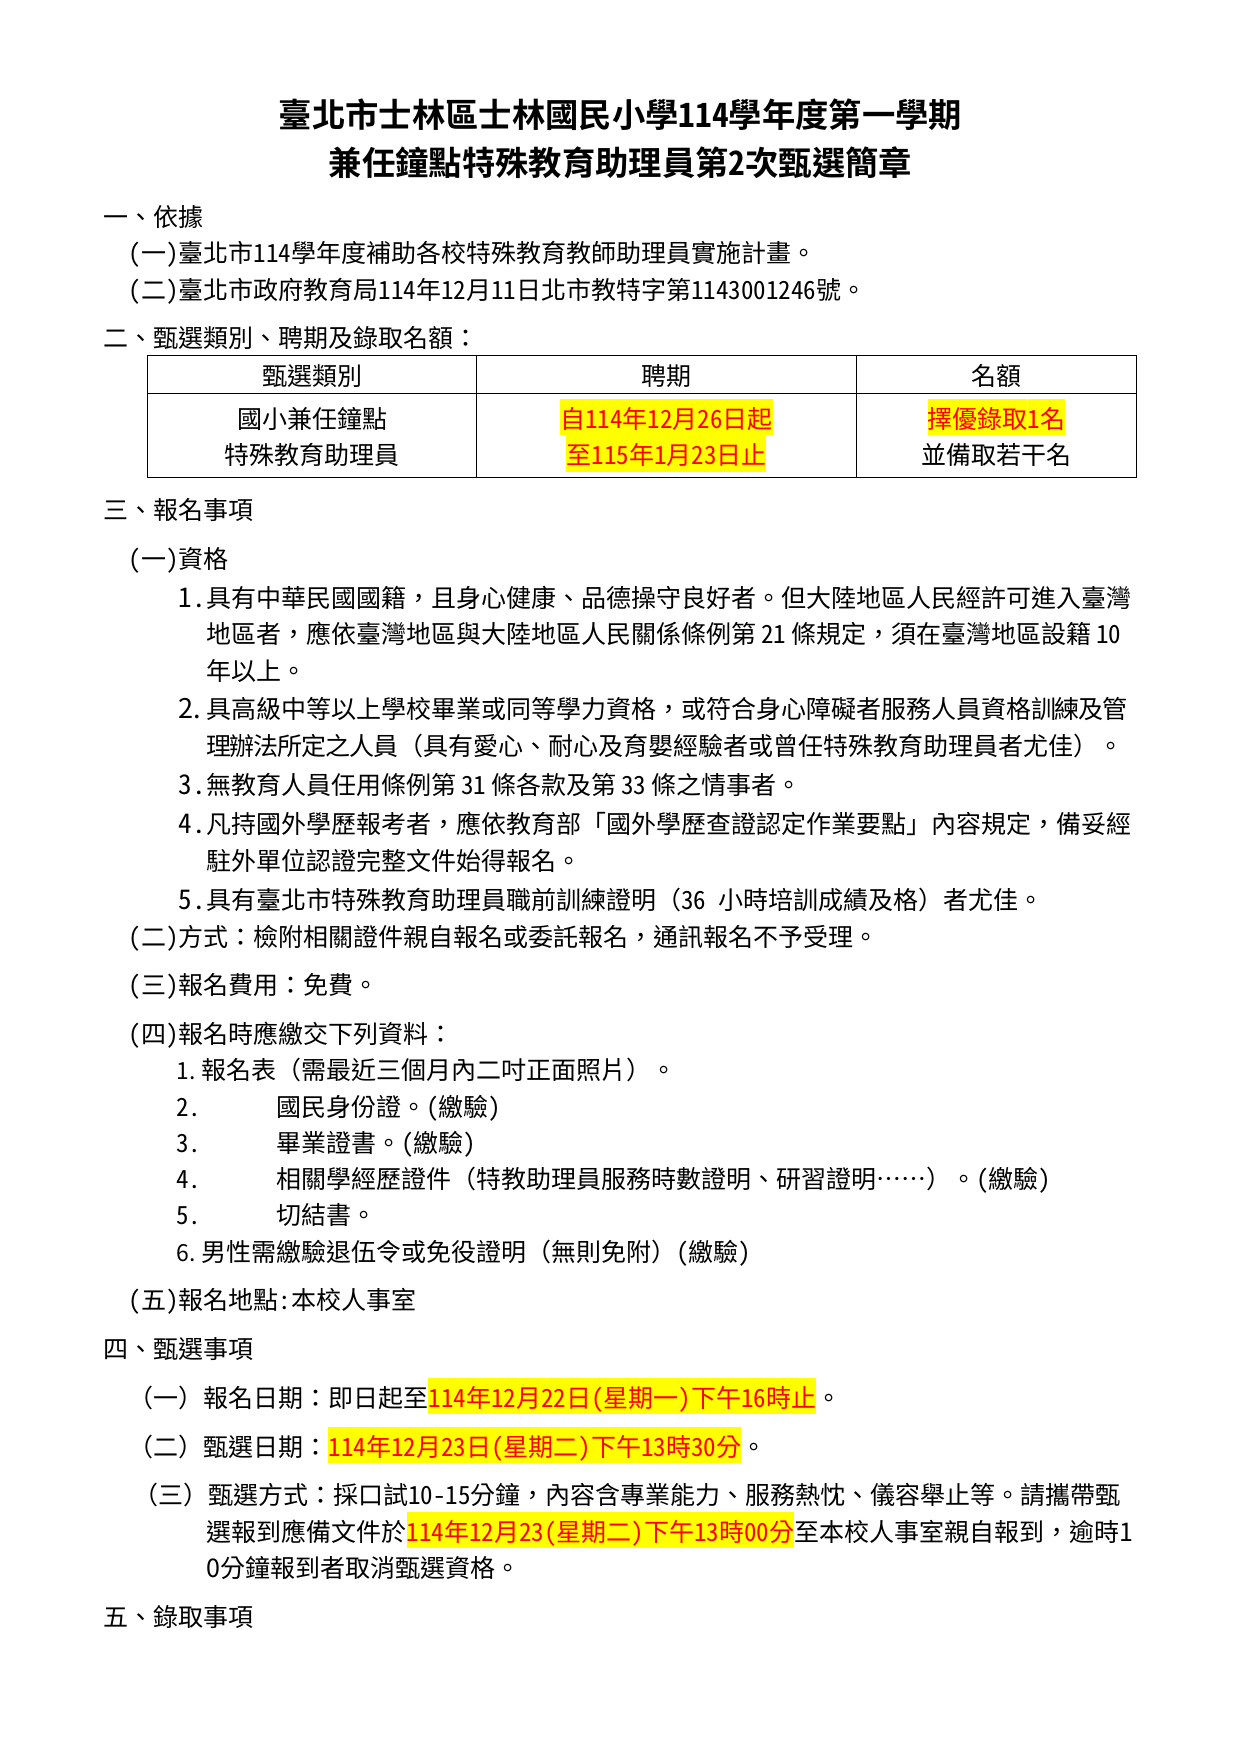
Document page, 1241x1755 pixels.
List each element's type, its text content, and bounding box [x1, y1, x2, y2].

list 具有中華民國國籍，且身心健康、品德操守良好者。但大陸地區人民經許可進入臺灣地區者，應依臺灣地區與大陸地區人民關係條例第21條規定，須在臺灣地區設籍10年以上。 [178, 576, 1137, 687]
list 凡持國外學歷報考者，應依教育部「國外學歷查證認定作業要點」內容規定，備妥經駐外單位認證完整文件始得報名。 [178, 802, 1137, 878]
text 三、報名事項 [103, 491, 1137, 527]
text 四、甄選事項 [103, 1329, 1137, 1366]
list 切結書。 [176, 1196, 1137, 1232]
list 無教育人員任用條例第31條各款及第33條之情事者。 [178, 763, 1137, 802]
list 報名表（需最近三個月內二吋正面照片）。 [176, 1051, 1137, 1087]
list 畢業證書。(繳驗) [176, 1123, 1137, 1159]
table_header 名額 [857, 356, 1136, 392]
table_header 聘期 [477, 356, 856, 392]
text （三）甄選方式：採口試10-15分鐘，內容含專業能力、服務熱忱、儀容舉止等。請攜帶甄選報到應備文件於114年12月23(星期二)下午13時00分至本校人事室親自報到，逾時10分鐘報到者取消甄選資格。 [133, 1476, 1137, 1584]
text （一）報名日期：即日起至114年12月22日(星期一)下午16時止。 [103, 1378, 1137, 1414]
text 二、甄選類別、聘期及錄取名額： [103, 319, 1137, 355]
text (一)臺北市114學年度補助各校特殊教育教師助理員實施計畫。 [103, 234, 1137, 270]
list 具有臺北市特殊教育助理員職前訓練證明（36 小時培訓成績及格）者尤佳。 [178, 878, 1137, 917]
table_cell 國小兼任鐘點 特殊教育助理員 [148, 394, 476, 477]
text (一)資格 [103, 539, 1137, 576]
table_cell 擇優錄取1名 並備取若干名 [857, 394, 1136, 477]
text 臺北市士林區士林國民小學114學年度第一學期 [103, 89, 1137, 137]
table_header 甄選類別 [148, 356, 476, 392]
text (五)報名地點:本校人事室 [103, 1281, 1137, 1317]
text (二)臺北市政府教育局114年12月11日北市教特字第1143001246號。 [103, 270, 1137, 306]
text 五、錄取事項 [103, 1597, 1137, 1633]
list 具高級中等以上學校畢業或同等學力資格，或符合身心障礙者服務人員資格訓練及管理辦法所定之人員（具有愛心、耐心及育嬰經驗者或曾任特殊教育助理員者尤佳）。 [178, 687, 1137, 763]
text （二）甄選日期：114年12月23日(星期二)下午13時30分。 [103, 1427, 1137, 1463]
text (三)報名費用：免費。 [103, 966, 1137, 1002]
text 一、依據 [103, 198, 1137, 234]
table_cell 自114年12月26日起 至115年1月23日止 [477, 394, 856, 477]
text 兼任鐘點特殊教育助理員第2次甄選簡章 [103, 137, 1137, 185]
text (二)方式：檢附相關證件親自報名或委託報名，通訊報名不予受理。 [128, 917, 1137, 953]
list 相關學經歷證件（特教助理員服務時數證明、研習證明……）。(繳驗) [176, 1159, 1137, 1196]
text (四)報名時應繳交下列資料： [103, 1014, 1137, 1051]
list 國民身份證。(繳驗) [176, 1087, 1137, 1123]
list 男性需繳驗退伍令或免役證明（無則免附）(繳驗) [176, 1232, 1137, 1268]
